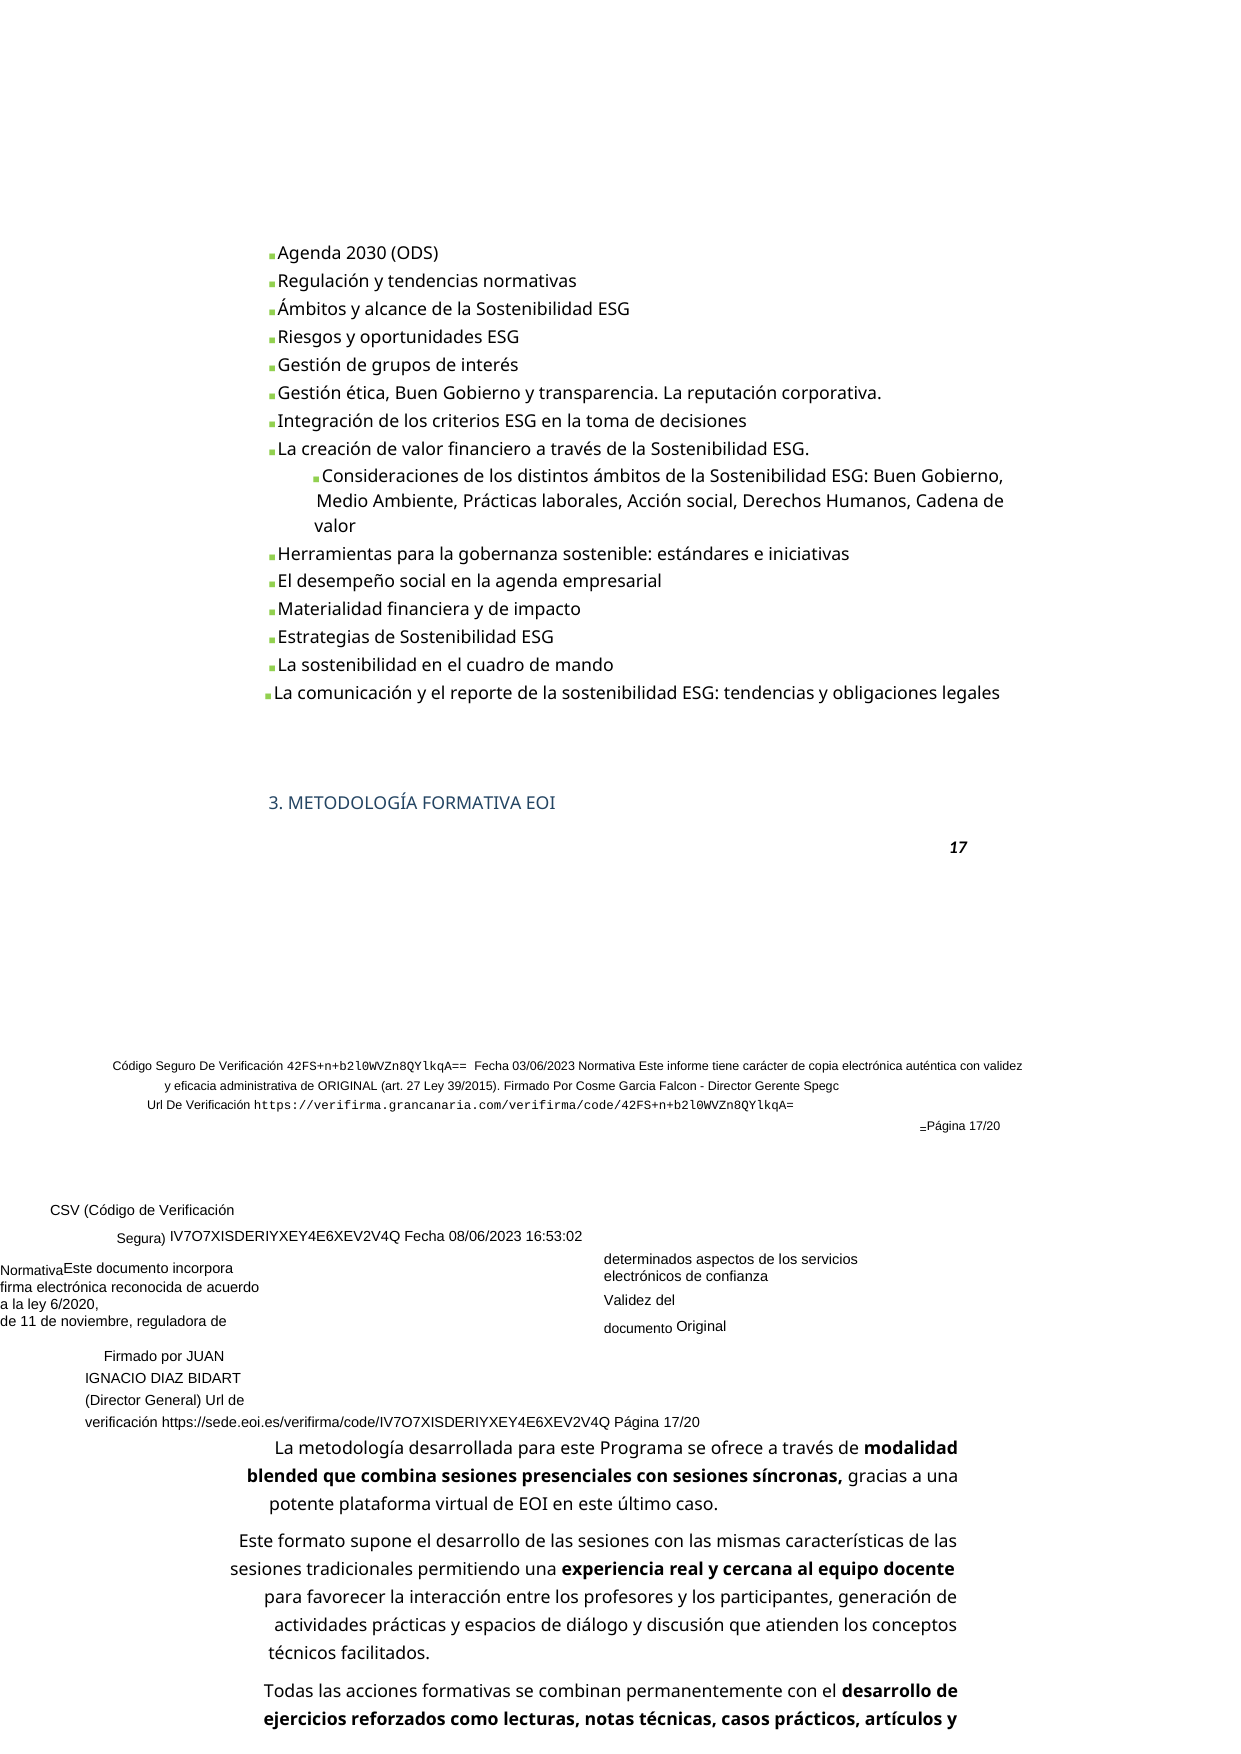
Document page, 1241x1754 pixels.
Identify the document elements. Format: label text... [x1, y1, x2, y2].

text actividades prácticas y espacios de diálogo y discusión que atienden los conceptos [0, 1612, 957, 1637]
text ⬛ El desempeño social en la agenda empresarial [268, 569, 1207, 593]
text blended que combina sesiones presenciales con sesiones síncronas, gracias a una [0, 1463, 958, 1487]
text ⬛ Integración de los criterios ESG en la toma de decisiones [268, 408, 1207, 432]
text ⬛ Herramientas para la gobernanza sostenible: estándares e iniciativas [268, 541, 1207, 565]
text ⬛ La creación de valor financiero a través de la Sostenibilidad ESG. [268, 436, 1207, 460]
text ⬛ Gestión ética, Buen Gobierno y transparencia. La reputación corporativa. [268, 380, 1207, 404]
text ⬛ Gestión de grupos de interés [268, 352, 1207, 376]
text determinados aspectos de los servicios [604, 1251, 1207, 1268]
text Código Seguro De Verificación 42FS+n+b2l0WVZn8QYlkqA== Fecha 03/06/2023 Normativa Este informe tiene carácter de copia electrónica auténtica con validez y eficacia administrativa de ORIGINAL (art. 27 Ley 39/2015). Firmado Por Cosme Garcia Falcon - Director Gerente Spegc [112, 1058, 1026, 1092]
text Todas las acciones formativas se combinan permanentemente con el desarrollo de [0, 1678, 958, 1702]
text documento Original [604, 1309, 1207, 1336]
text ⬛ Estrategias de Sostenibilidad ESG [268, 624, 1207, 649]
picture [267, 1276, 383, 1392]
text Medio Ambiente, Prácticas laborales, Acción social, Derechos Humanos, Cadena de [0, 488, 1004, 513]
text 17 [0, 836, 966, 858]
text potente plataforma virtual de EOI en este último caso. [269, 1491, 1207, 1515]
text Este formato supone el desarrollo de las sesiones con las mismas características de las [0, 1529, 957, 1553]
text Url De Verificación https://verifirma.grancanaria.com/verifirma/code/42FS+n+b2l0WVZn8QYlkqA= [147, 1098, 1207, 1113]
text ⬛ Ámbitos y alcance de la Sostenibilidad ESG [268, 296, 1207, 321]
text NormativaEste documento incorpora firma electrónica reconocida de acuerdo a la ley 6/2020, [0, 1251, 604, 1312]
text [383, 1312, 604, 1329]
text ejercicios reforzados como lecturas, notas técnicas, casos prácticos, artículos y [0, 1706, 957, 1730]
text La metodología desarrollada para este Programa se ofrece a través de modalidad [0, 1435, 958, 1459]
text ⬛ La comunicación y el reporte de la sostenibilidad ESG: tendencias y obligaciones legales [0, 680, 1001, 704]
text para favorecer la interacción entre los profesores y los participantes, generación de [0, 1585, 957, 1609]
text =Página 17/20 [0, 1113, 1000, 1137]
text ⬛ Regulación y tendencias normativas [268, 268, 1207, 293]
text Segura) IV7O7XISDERIYXEY4E6XEV2V4Q Fecha 08/06/2023 16:53:02 [116, 1219, 1207, 1246]
text Validez del [604, 1292, 1207, 1309]
text de 11 de noviembre, reguladora de [0, 1312, 267, 1329]
text ⬛ Agenda 2030 (ODS) [268, 241, 1207, 265]
text electrónicos de confianza [604, 1268, 1207, 1284]
text ⬛ Consideraciones de los distintos ámbitos de la Sostenibilidad ESG: Buen Gobierno, [0, 464, 1004, 488]
text ⬛ La sostenibilidad en el cuadro de mando [268, 652, 1207, 677]
text Firmado por JUAN IGNACIO DIAZ BIDART (Director General) Url de verificación https://sede.eoi.es/verifirma/code/IV7O7XISDERIYXEY4E6XEV2V4Q Página 17/20 [85, 1348, 1022, 1430]
text CSV (Código de Verificación [50, 1202, 1207, 1219]
text ⬛ Riesgos y oportunidades ESG [268, 324, 1207, 348]
text valor [314, 513, 1207, 537]
text 3. METODOLOGÍA FORMATIVA EOI [268, 791, 1207, 815]
text técnicos facilitados. [268, 1640, 1207, 1664]
text ⬛ Materialidad financiera y de impacto [268, 597, 1207, 621]
text sesiones tradicionales permitiendo una experiencia real y cercana al equipo docente [0, 1557, 955, 1581]
